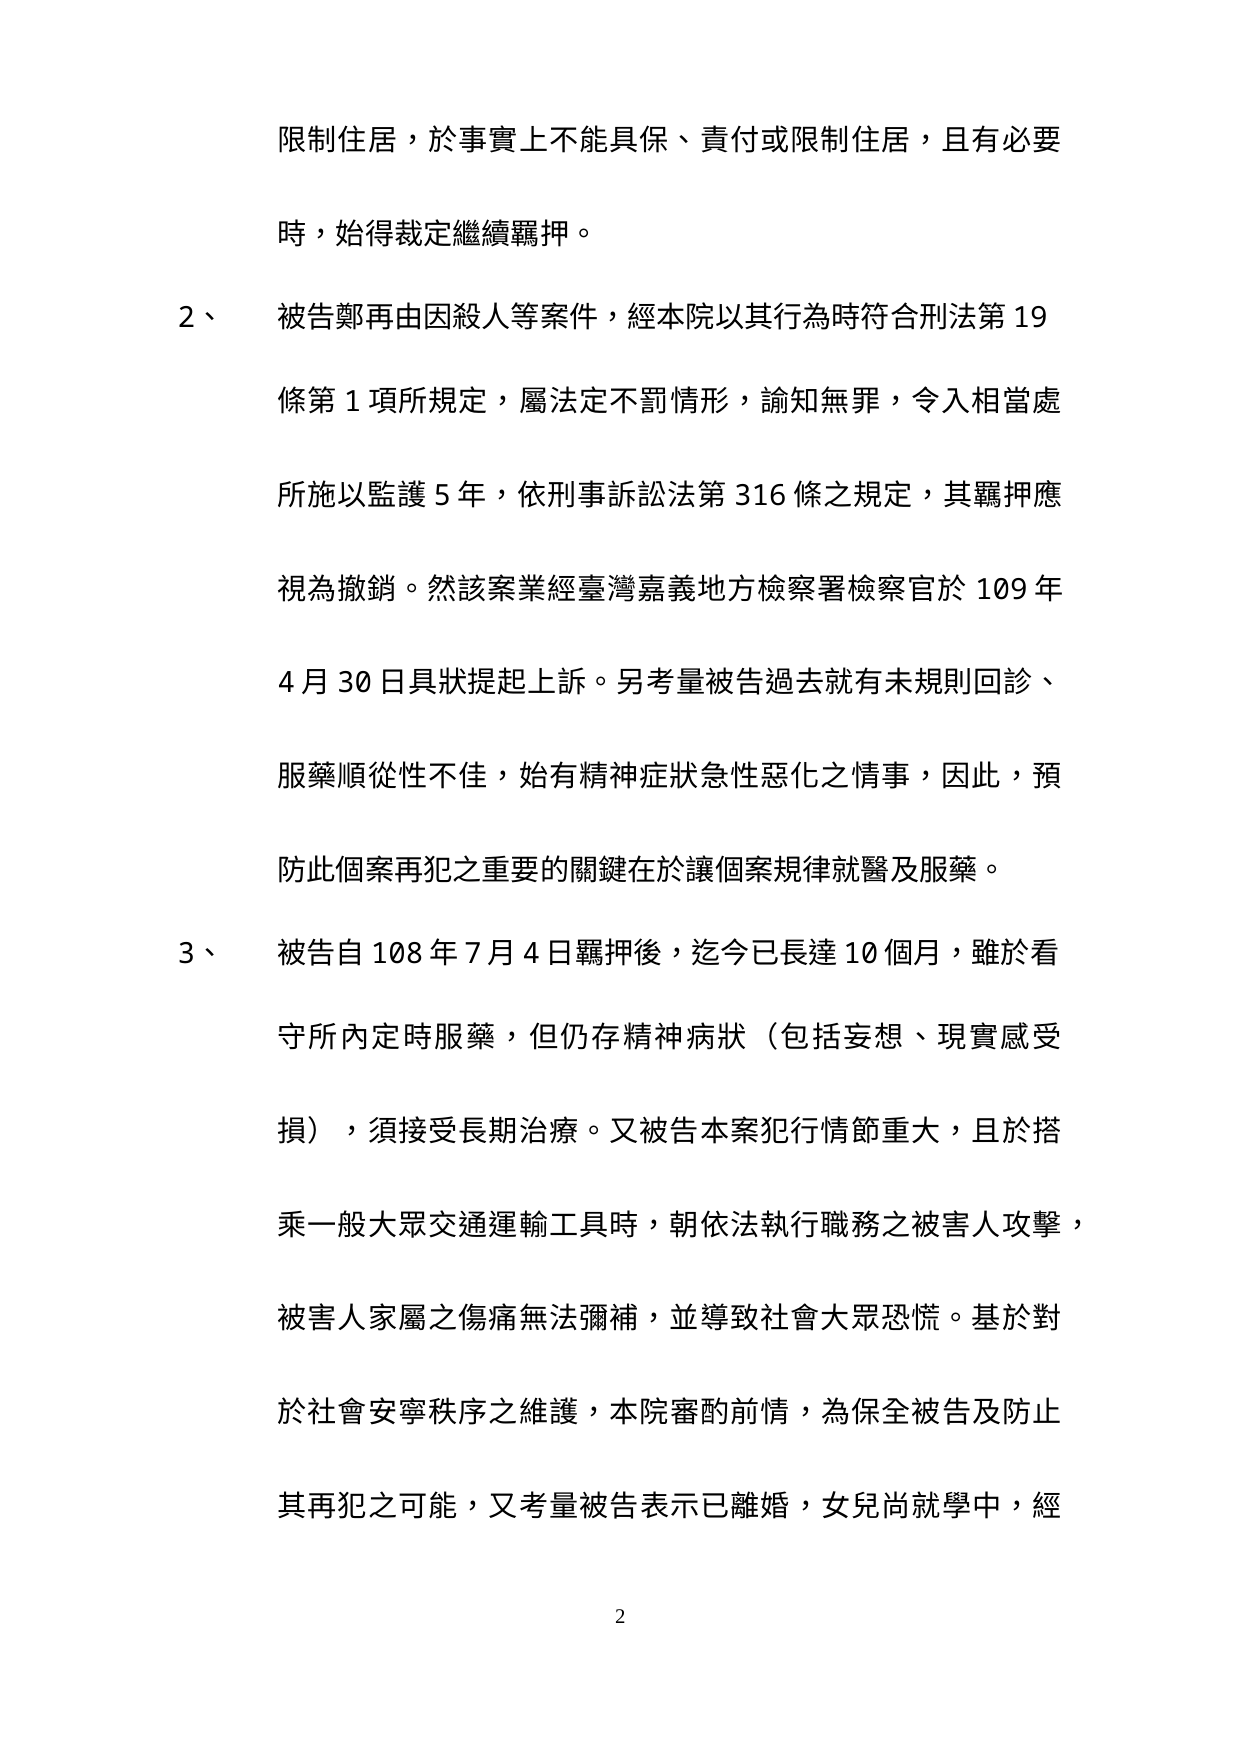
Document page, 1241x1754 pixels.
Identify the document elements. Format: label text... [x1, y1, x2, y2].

text 限制住居，於事實上不能具保、責付或限制住居，且有必要時，始得裁定繼續羈押。 [277, 96, 1063, 252]
list 被告自108年7月4日羈押後，迄今已長達10個月，雖於看 [177, 910, 1063, 972]
list 被告鄭再由因殺人等案件，經本院以其行為時符合刑法第19 [177, 274, 1063, 336]
text 守所內定時服藥，但仍存精神病狀（包括妄想、現實感受損），須接受長期治療。又被告本案犯行情節重大，且於搭乘一般大眾交通運輸工具時，朝依法執行職務之被害人攻擊，被害人家屬之傷痛無法彌補，並導致社會大眾恐慌。基於對於社會安寧秩序之維護，本院審酌前情，為保全被告及防止其再犯之可能，又考量被告表示已離婚，女兒尚就學中，經濟狀況不佳等一切情狀，及為避免被告得隨時具保，而陷於不安定之狀態，故限定命被告於本裁定生效後24小時內及時提出，繳納保證金新臺幣100萬元後具保，若於限定期間內不能具保，具保即失其效力，仍應繼續羈押。 [277, 993, 1063, 1524]
text 條第1項所規定，屬法定不罰情形，諭知無罪，令入相當處所施以監護5年，依刑事訴訟法第316條之規定，其羈押應視為撤銷。然該案業經臺灣嘉義地方檢察署檢察官於109年4月30日具狀提起上訴。另考量被告過去就有未規則回診、服藥順從性不佳，始有精神症狀急性惡化之情事，因此，預防此個案再犯之重要的關鍵在於讓個案規律就醫及服藥。 [277, 357, 1063, 888]
